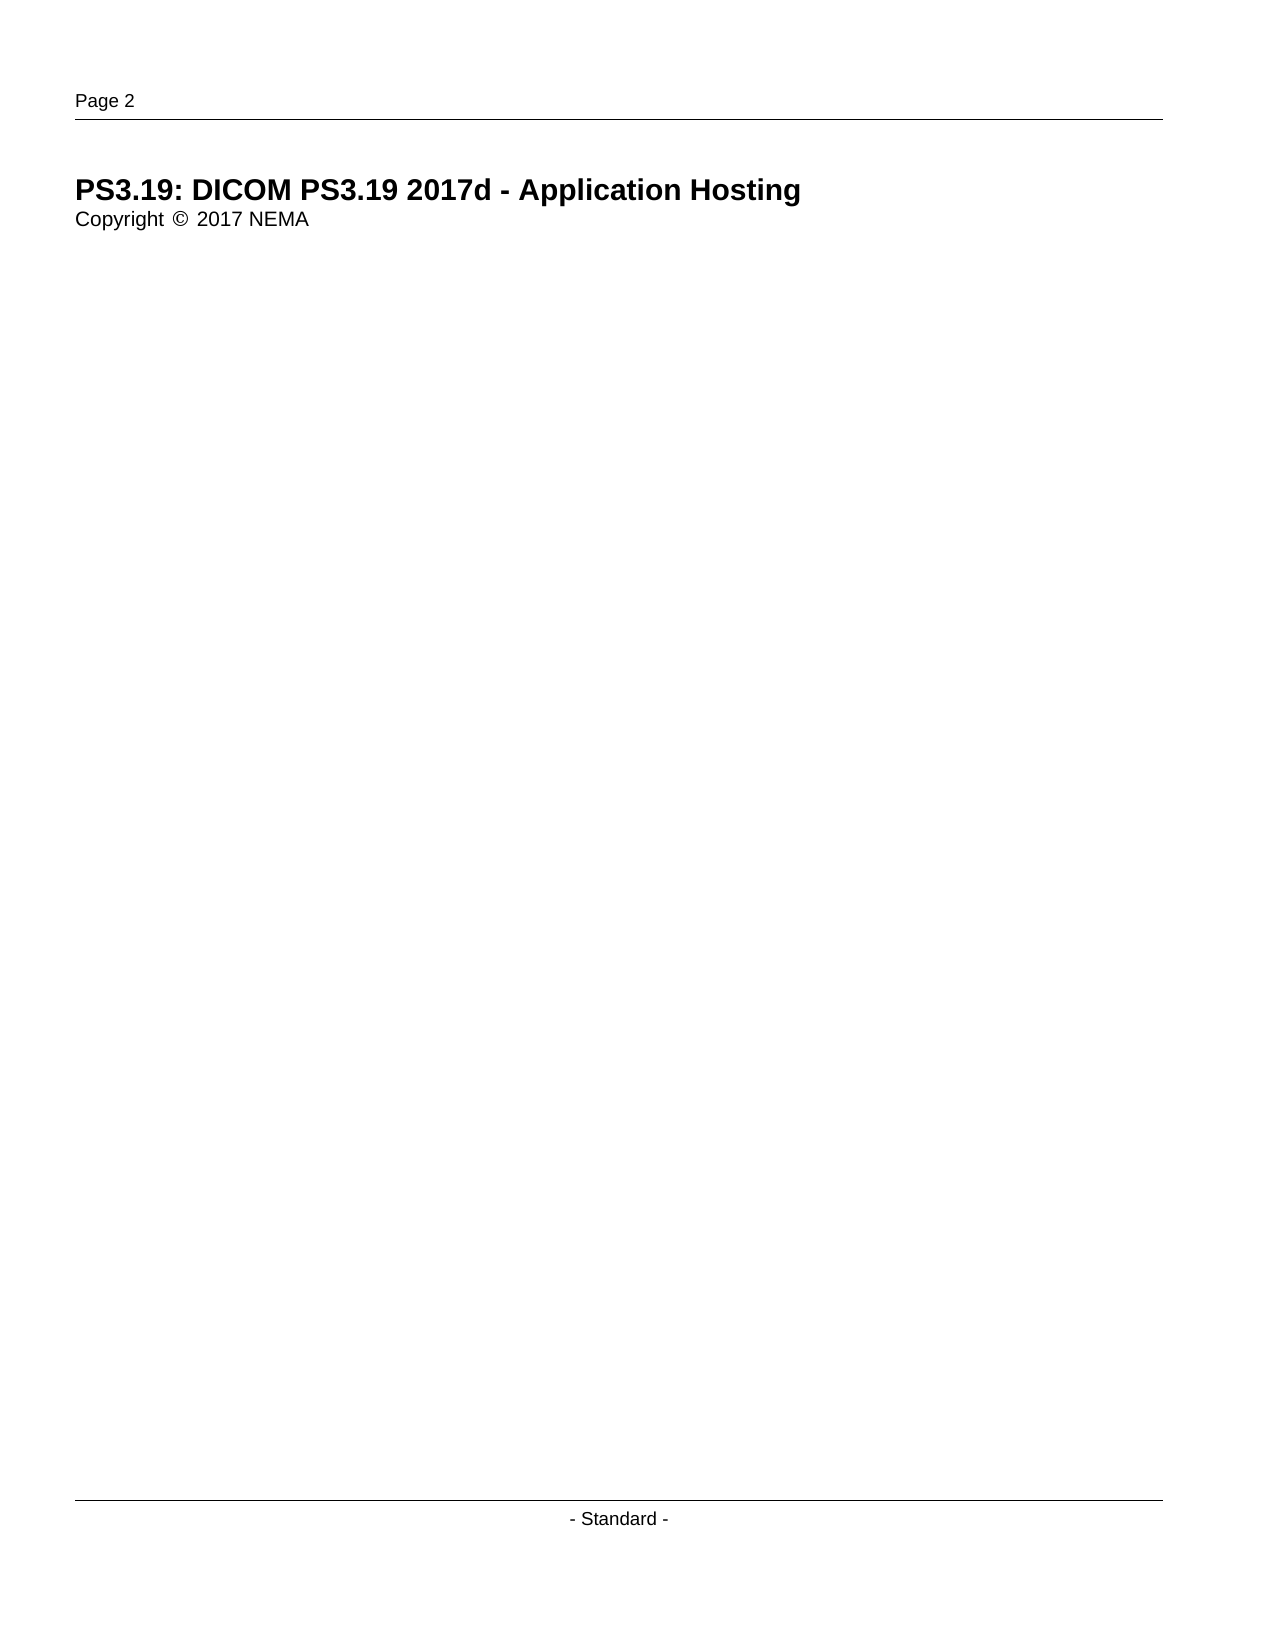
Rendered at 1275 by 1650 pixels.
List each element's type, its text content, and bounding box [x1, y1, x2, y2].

text PS3.19: DICOM PS3.19 2017d - Application Hosting [75, 172, 1162, 207]
text Copyright © 2017 NEMA [75, 207, 1162, 232]
